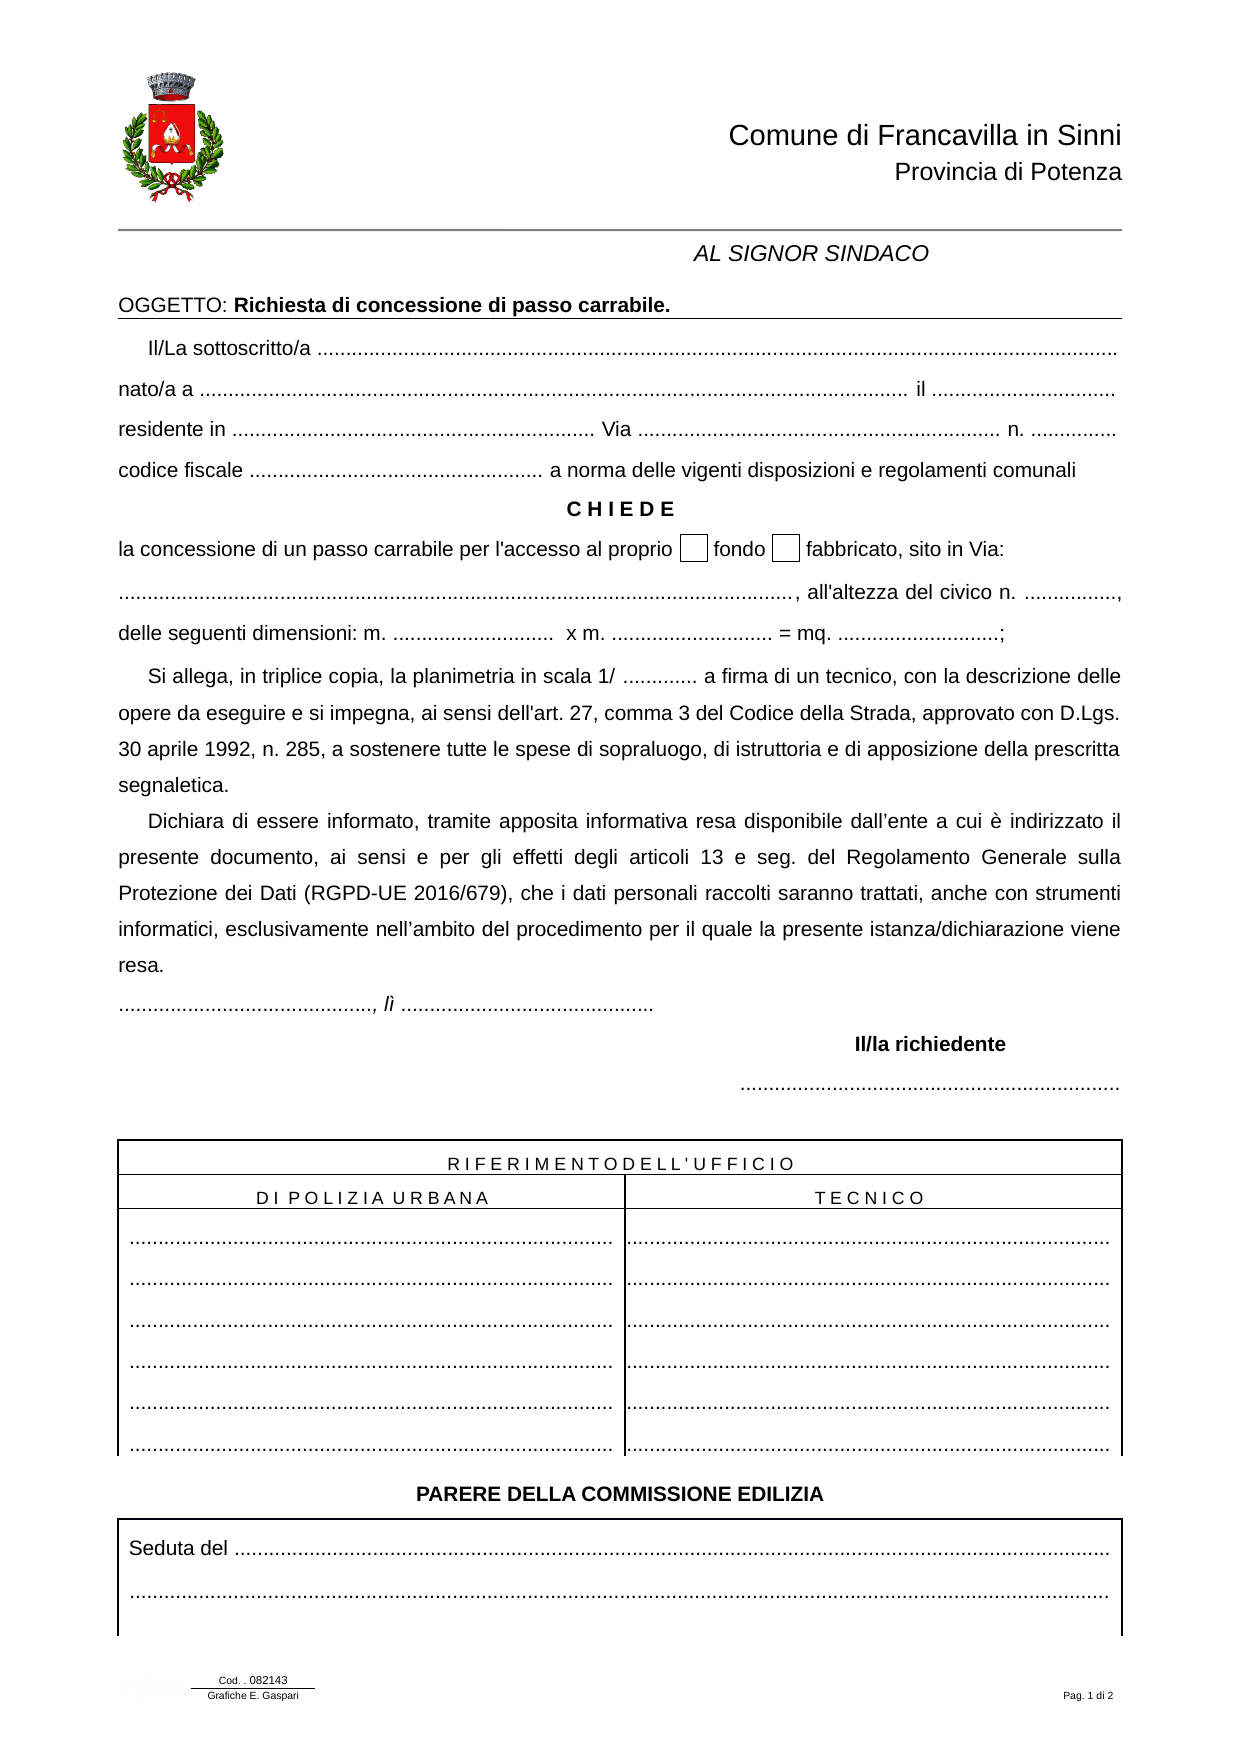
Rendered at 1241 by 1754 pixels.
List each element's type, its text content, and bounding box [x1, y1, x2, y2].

table_cell .................................................................................... [626, 1209, 1121, 1250]
table_cell .................................................................................... [626, 1333, 1121, 1374]
picture [122, 72, 224, 203]
text Si allega, in triplice copia, la planimetria in scala 1/ ............. a firma di un tecnico, con la descrizione delle opere da eseguire e si impegna, ai sensi dell'art. 27, comma 3 del Codice della Strada, approvato con D.Lgs. 30 aprile 1992, n. 285, a sostenere tutte le spese di sopraluogo, di istruttoria e di apposizione della prescritta segnaletica. [118, 660, 1122, 797]
text ............................................, lì ............................................ [118, 988, 1122, 1017]
text Comune di Francavilla in Sinni [224, 118, 1122, 152]
table_cell T E C N I C O [626, 1175, 1121, 1208]
table_cell .................................................................................... [119, 1209, 624, 1250]
text OGGETTO: Richiesta di concessione di passo carrabile. [118, 292, 1122, 318]
subtitle PARERE DELLA COMMISSIONE EDILIZIA [118, 1481, 1122, 1505]
text Dichiara di essere informato, tramite apposita informativa resa disponibile dall’ente a cui è indirizzato il presente documento, ai sensi e per gli effetti degli articoli 13 e seg. del Regolamento Generale sulla Protezione dei Dati (RGPD-UE 2016/679), che i dati personali raccolti saranno trattati, anche con strumenti informatici, esclusivamente nell’ambito del procedimento per il quale la presente istanza/dichiarazione viene resa. [118, 809, 1122, 976]
table_cell D I P O L I Z I A U R B A N A [119, 1175, 624, 1208]
table_cell .................................................................................... [119, 1333, 624, 1374]
table_header Seduta del ........................................................................................................................................................ .......................................................................................................................................................................... [119, 1520, 1121, 1636]
table_cell .................................................................................... [626, 1291, 1121, 1332]
table_cell .................................................................................... [119, 1291, 624, 1332]
text Provincia di Potenza [224, 157, 1122, 185]
table_cell .................................................................................... [626, 1250, 1121, 1291]
table_cell .................................................................................... [119, 1250, 624, 1291]
table_cell .................................................................................... [626, 1415, 1121, 1456]
table_cell .................................................................................... [119, 1415, 624, 1456]
table_cell .................................................................................... [626, 1374, 1121, 1415]
text ....................................................................................................................., all'altezza del civico n. ................, delle seguenti dimensioni: m. ............................ x m. ............................ = mq. ............................; [118, 576, 1122, 646]
table_header R I F E R I M E N T O D E L L ' U F F I C I O [119, 1141, 1121, 1174]
text .................................................................. [738, 1067, 1122, 1096]
text AL SIGNOR SINDACO [694, 240, 1122, 266]
text la concessione di un passo carrabile per l'accesso al proprio fondo fabbricato, sito in Via: [118, 533, 1122, 562]
text Il/la richiedente [738, 1032, 1122, 1056]
table_cell .................................................................................... [119, 1374, 624, 1415]
subtitle C H I E D E [118, 497, 1122, 521]
text Il/La sottoscritto/a ........................................................................................................................................... nato/a a ........................................................................................................................... il ................................ residente in ............................................................... Via ............................................................... n. ............... codice fiscale ................................................... a norma delle vigenti disposizioni e regolamenti comunali [118, 332, 1122, 483]
